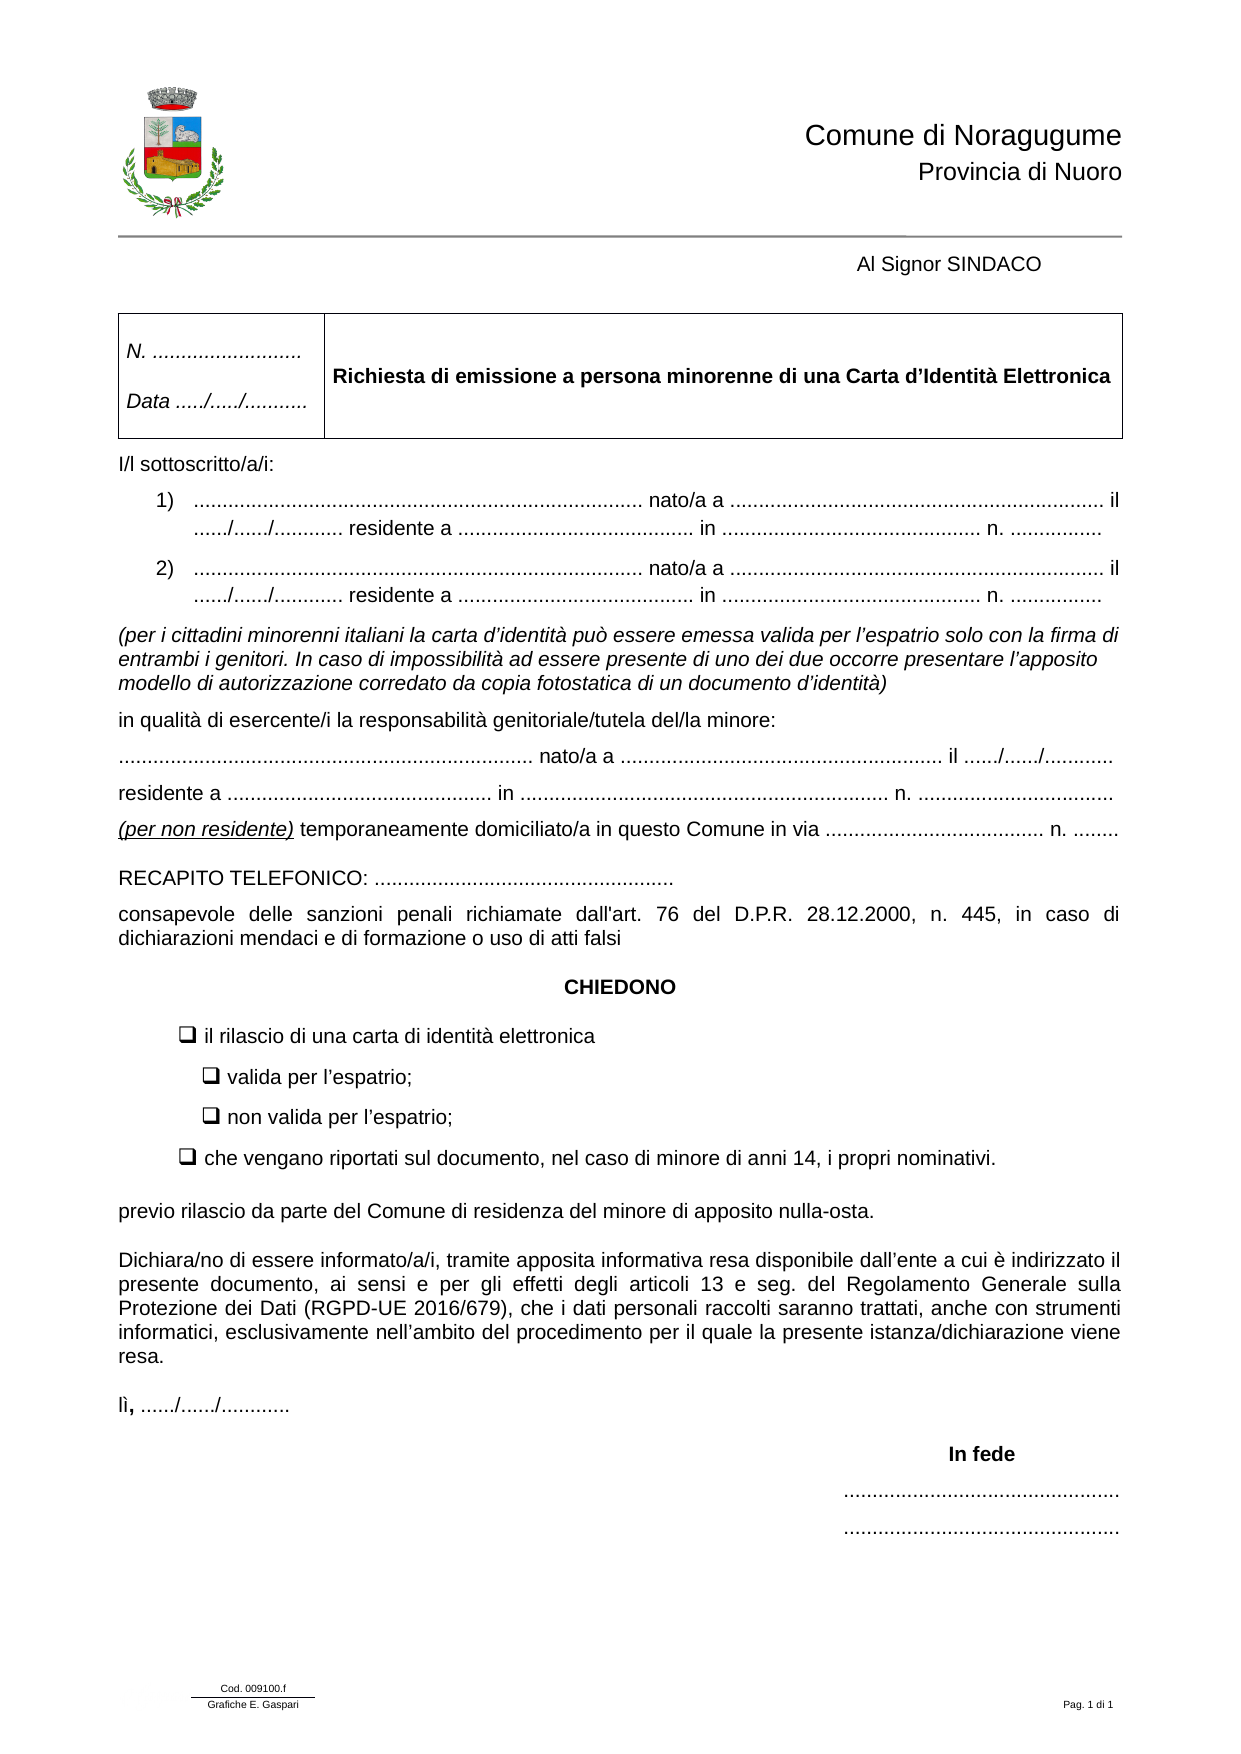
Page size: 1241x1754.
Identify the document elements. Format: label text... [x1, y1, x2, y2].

text In fede [118, 1442, 1122, 1466]
text RECAPITO TELEFONICO: .................................................... [118, 865, 1122, 889]
text ........................................................................ nato/a a ........................................................ il ....../....../............ [118, 744, 1122, 768]
text residente a .............................................. in ................................................................ n. .................................. [118, 781, 1122, 804]
text consapevole delle sanzioni penali richiamate dall'art. 76 del D.P.R. 28.12.2000, n. 445, in caso di dichiarazioni mendaci e di formazione o uso di atti falsi [118, 902, 1122, 950]
text  che vengano riportati sul documento, nel caso di minore di anni 14, i propri nominativi. [177, 1146, 1122, 1170]
text lì, ....../....../............ [118, 1393, 1122, 1417]
list .............................................................................. nato/a a ................................................................. il ....../....../............ residente a ......................................... in ............................................. n. ................ [156, 556, 1122, 607]
table_header N. .......................... Data ...../...../........... [119, 314, 324, 438]
picture [122, 87, 224, 219]
text Al Signor SINDACO [857, 252, 1122, 276]
text  valida per l’espatrio; [112, 1064, 1122, 1089]
text ................................................ [118, 1478, 1122, 1502]
text I/l sottoscritto/a/i: [118, 452, 1122, 476]
list .............................................................................. nato/a a ................................................................. il ....../....../............ residente a ......................................... in ............................................. n. ................ [156, 488, 1122, 540]
table_header Richiesta di emissione a persona minorenne di una Carta d’Identità Elettronica [325, 314, 1122, 438]
text  il rilascio di una carta di identità elettronica [177, 1024, 1122, 1048]
text (per i cittadini minorenni italiani la carta d’identità può essere emessa valida per l’espatrio solo con la firma di entrambi i genitori. In caso di impossibilità ad essere presente di uno dei due occorre presentare l’apposito modello di autorizzazione corredato da copia fotostatica di un documento d’identità) [118, 623, 1122, 695]
text ................................................ [118, 1515, 1122, 1539]
text in qualità di esercente/i la responsabilità genitoriale/tutela del/la minore: [118, 708, 1122, 732]
text CHIEDONO [118, 975, 1122, 999]
text  non valida per l’espatrio; [112, 1105, 1122, 1130]
text Dichiara/no di essere informato/a/i, tramite apposita informativa resa disponibile dall’ente a cui è indirizzato il presente documento, ai sensi e per gli effetti degli articoli 13 e seg. del Regolamento Generale sulla Protezione dei Dati (RGPD-UE 2016/679), che i dati personali raccolti saranno trattati, anche con strumenti informatici, esclusivamente nell’ambito del procedimento per il quale la presente istanza/dichiarazione viene resa. [118, 1248, 1122, 1368]
text Provincia di Nuoro [224, 157, 1122, 185]
text Comune di Noragugume [224, 118, 1122, 152]
text (per non residente) temporaneamente domiciliato/a in questo Comune in via ...................................... n. ........ [118, 817, 1122, 841]
text previo rilascio da parte del Comune di residenza del minore di apposito nulla-osta. [118, 1199, 1122, 1223]
